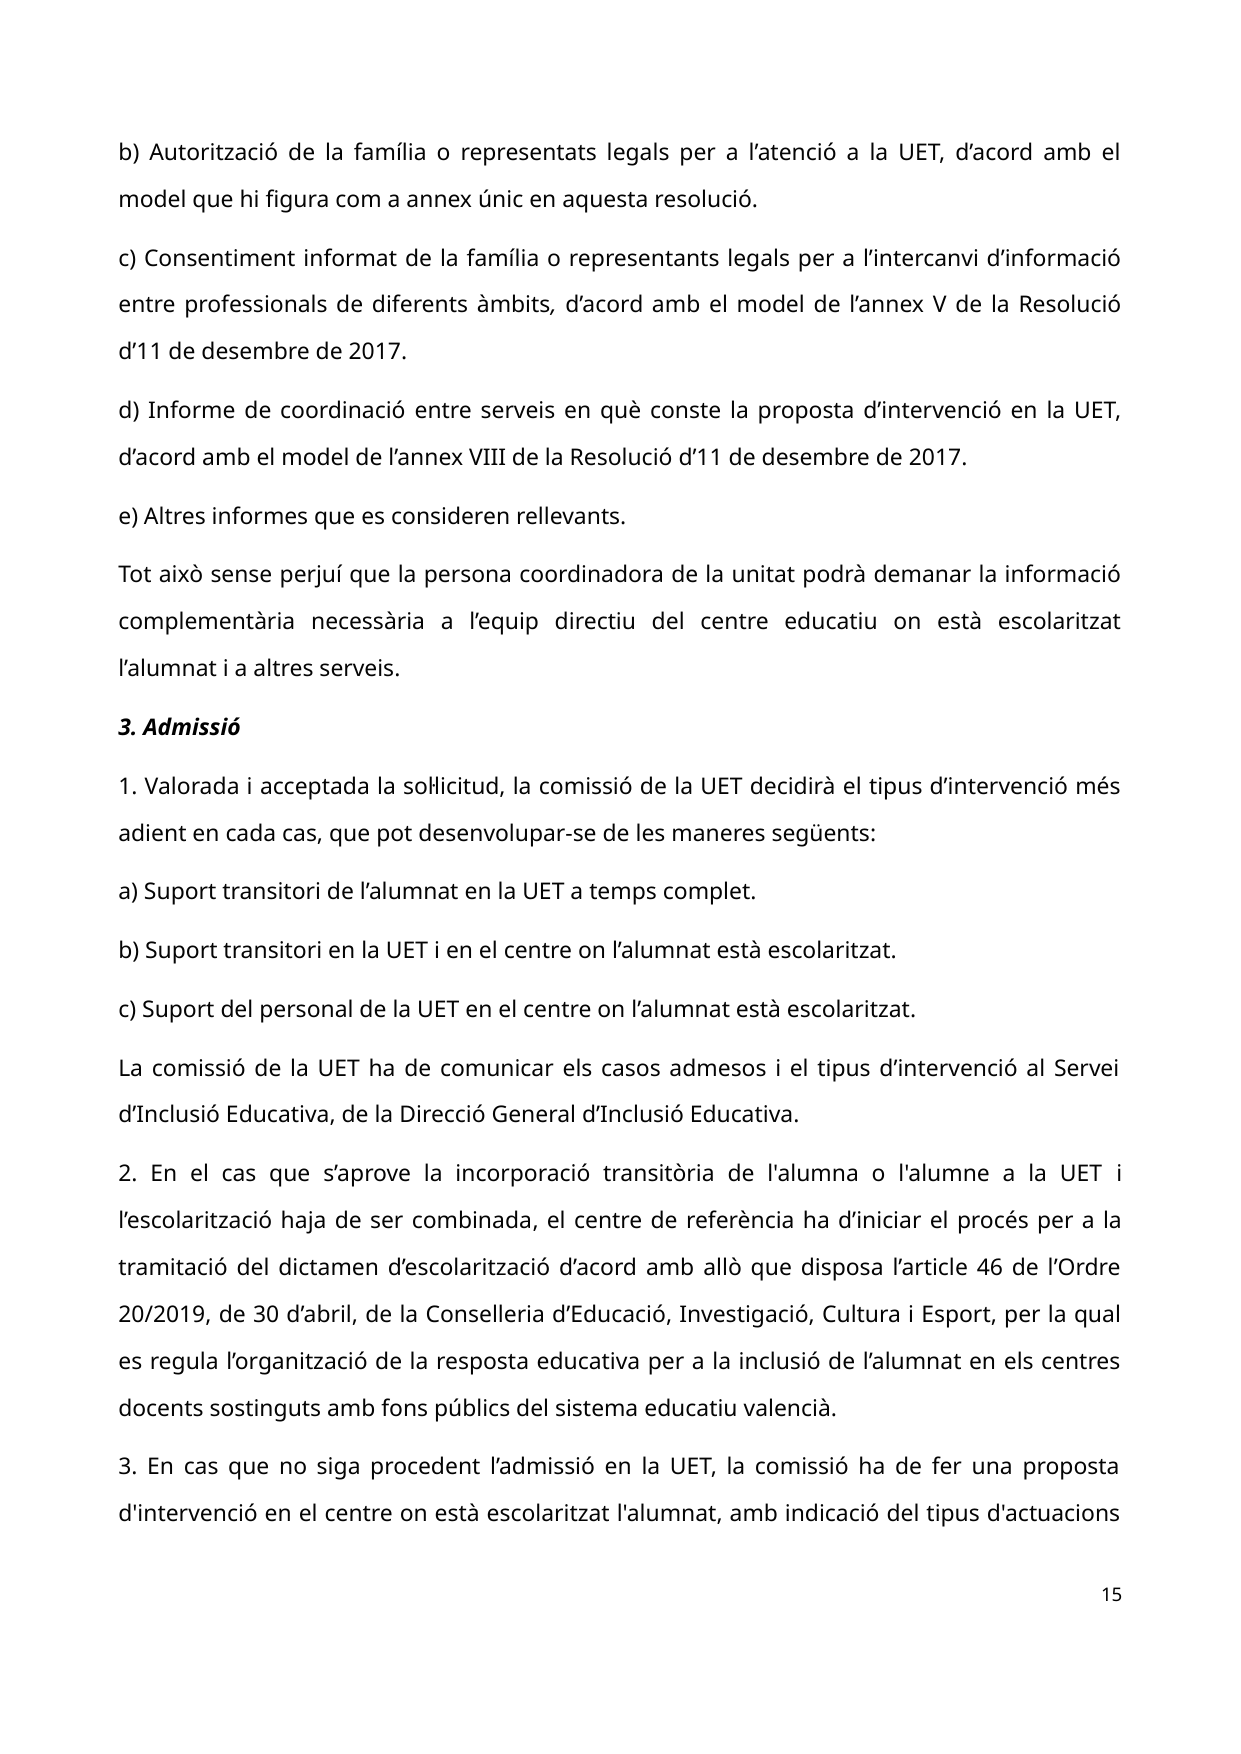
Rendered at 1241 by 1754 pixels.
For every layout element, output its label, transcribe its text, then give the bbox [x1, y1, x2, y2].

text 1. Valorada i acceptada la sol·licitud, la comissió de la UET decidirà el tipus d’intervenció més adient en cada cas, que pot desenvolupar-se de les maneres següents: [118, 769, 1122, 848]
text Tot això sense perjuí que la persona coordinadora de la unitat podrà demanar la informació complementària necessària a l’equip directiu del centre educatiu on està escolaritzat l’alumnat i a altres serveis. [118, 558, 1122, 683]
text c) Consentiment informat de la família o representants legals per a l’intercanvi d’informació entre professionals de diferents àmbits, d’acord amb el model de l’annex V de la Resolució d’11 de desembre de 2017. [118, 241, 1122, 366]
text La comissió de la UET ha de comunicar els casos admesos i el tipus d’intervenció al Servei d’Inclusió Educativa, de la Direcció General d’Inclusió Educativa. [118, 1051, 1122, 1129]
text e) Altres informes que es consideren rellevants. [118, 499, 1122, 531]
text c) Suport del personal de la UET en el centre on l’alumnat està escolaritzat. [118, 993, 1122, 1024]
text b) Suport transitori en la UET i en el centre on l’alumnat està escolaritzat. [118, 934, 1122, 965]
text 3. Admissió [118, 711, 1122, 742]
text b) Autorització de la família o representats legals per a l’atenció a la UET, d’acord amb el model que hi figura com a annex únic en aquesta resolució. [118, 136, 1122, 214]
text 3. En cas que no siga procedent l’admissió en la UET, la comissió ha de fer una proposta d'intervenció en el centre on està escolaritzat l'alumnat, amb indicació del tipus d'actuacions [118, 1450, 1122, 1528]
text a) Suport transitori de l’alumnat en la UET a temps complet. [118, 875, 1122, 906]
text d) Informe de coordinació entre serveis en què conste la proposta d’intervenció en la UET, d’acord amb el model de l’annex VIII de la Resolució d’11 de desembre de 2017. [118, 394, 1122, 472]
text 2. En el cas que s’aprove la incorporació transitòria de l'alumna o l'alumne a la UET i l’escolarització haja de ser combinada, el centre de referència ha d’iniciar el procés per a la tramitació del dictamen d’escolarització d’acord amb allò que disposa l’article 46 de l’Ordre 20/2019, de 30 d’abril, de la Conselleria d’Educació, Investigació, Cultura i Esport, per la qual es regula l’organització de la resposta educativa per a la inclusió de l’alumnat en els centres docents sostinguts amb fons públics del sistema educatiu valencià. [118, 1157, 1122, 1423]
